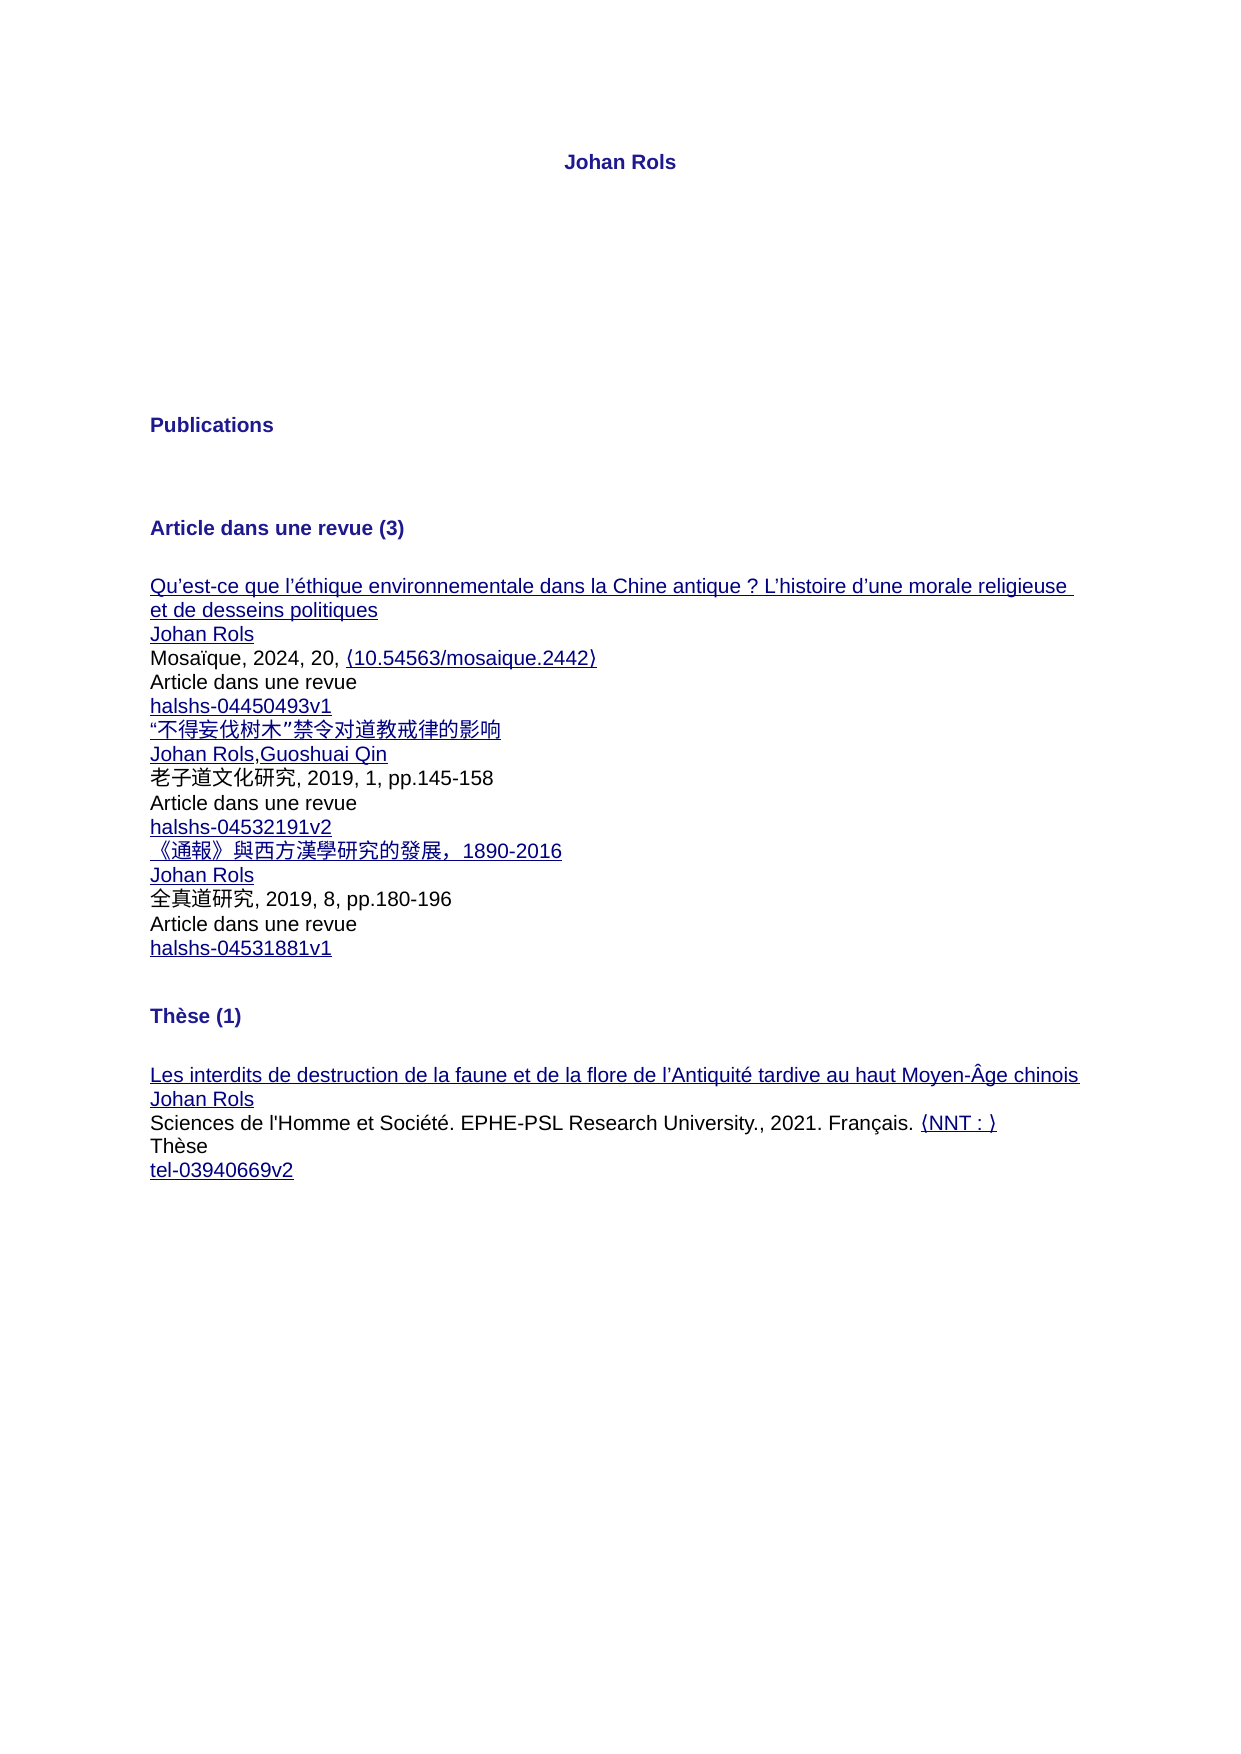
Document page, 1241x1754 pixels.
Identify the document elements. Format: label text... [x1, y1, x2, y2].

subtitle Thèse (1) [150, 1004, 1090, 1028]
table_header Les interdits de destruction de la faune et de la flore de l’Antiquité tardive au haut Moyen-Âge chinois Johan Rols Sciences de l'Homme et Société. EPHE-PSL Research University., 2021. Français. ⟨NNT : ⟩ Thèse tel-03940669v2 [150, 1063, 1090, 1182]
subtitle Article dans une revue (3) [150, 516, 1090, 539]
table_header Qu’est-ce que l’éthique environnementale dans la Chine antique ? L’histoire d’une morale religieuse et de desseins politiques Johan Rols Mosaïque, 2024, 20, ⟨10.54563/mosaique.2442⟩ Article dans une revue halshs-04450493v1 [150, 574, 1090, 718]
table_cell 《通報》與西方漢學研究的發展，1890-2016 Johan Rols 全真道研究, 2019, 8, pp.180-196 Article dans une revue halshs-04531881v1 [150, 839, 1090, 959]
subtitle Johan Rols [150, 150, 1090, 174]
subtitle Publications [150, 412, 1090, 436]
table_cell “不得妄伐树木”禁令对道教戒律的影响 Johan Rols,Guoshuai Qin 老子道文化研究, 2019, 1, pp.145-158 Article dans une revue halshs-04532191v2 [150, 718, 1090, 838]
